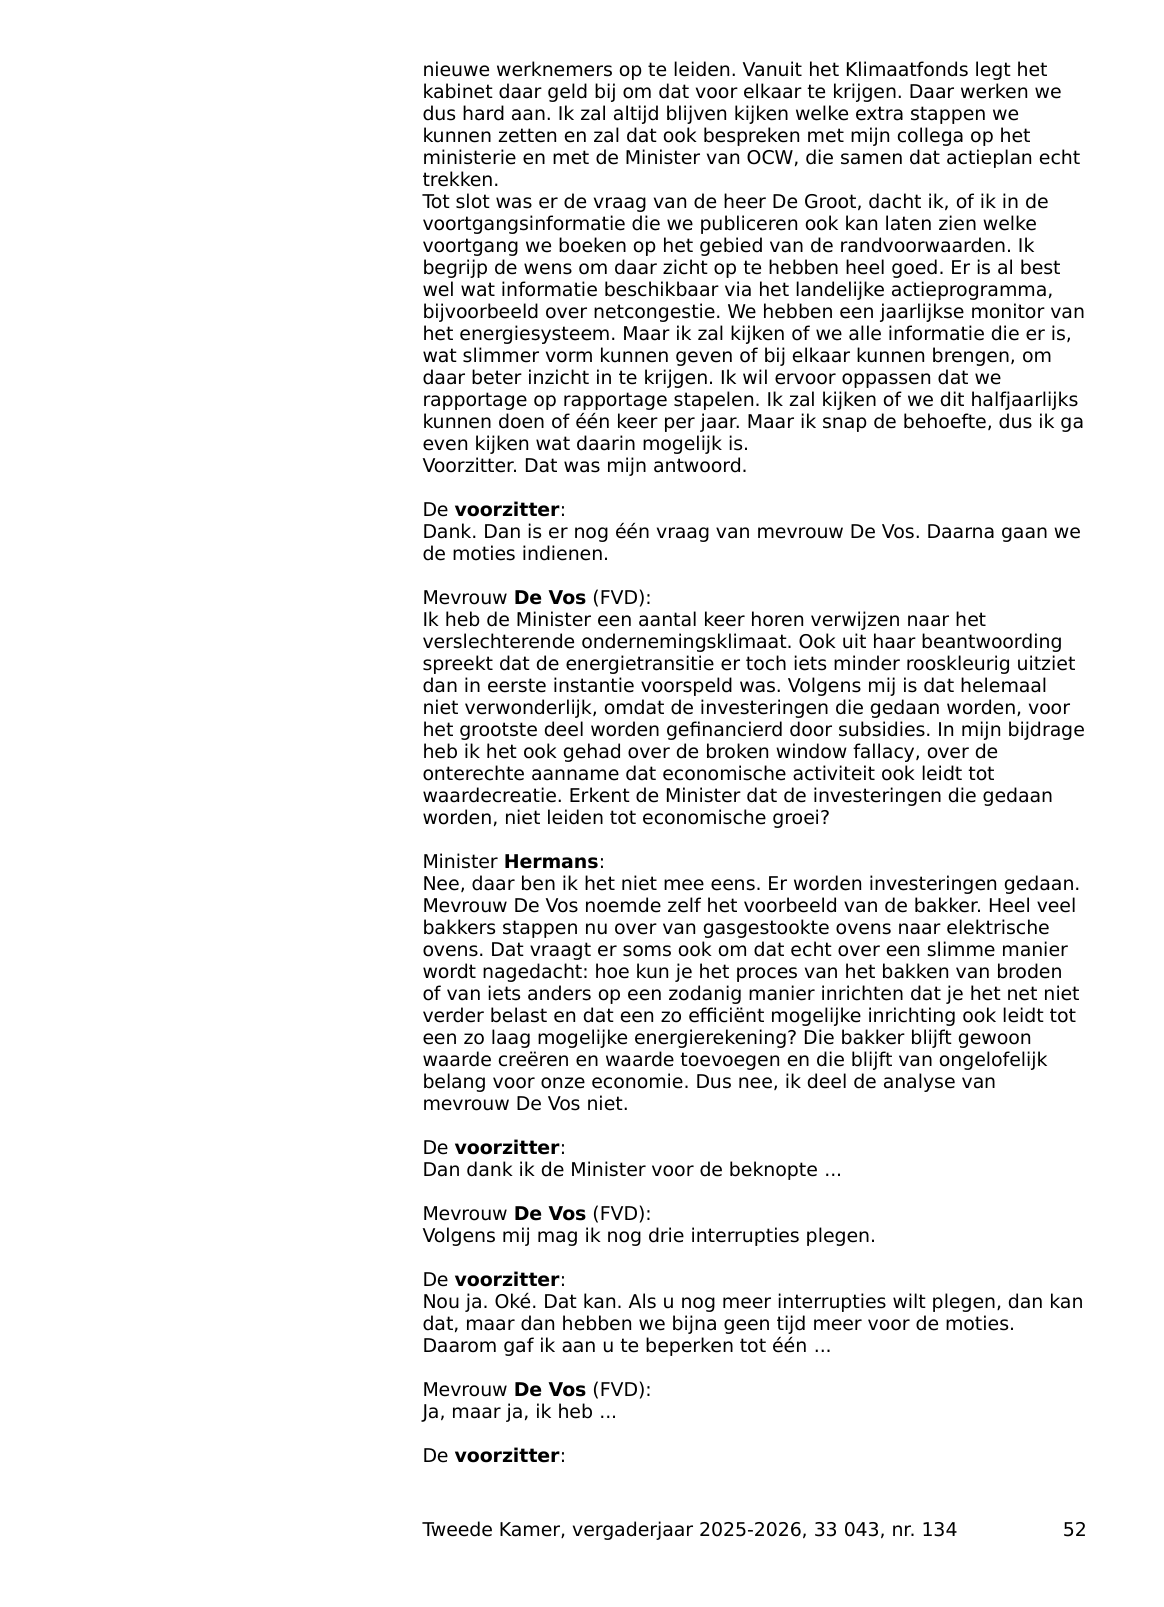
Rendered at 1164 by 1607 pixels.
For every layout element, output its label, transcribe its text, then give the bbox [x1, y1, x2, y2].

text Tot slot was er de vraag van de heer De Groot, dacht ik, of ik in de voortgangsinformatie die we publiceren ook kan laten zien welke voortgang we boeken op het gebied van de randvoorwaarden. Ik begrijp de wens om daar zicht op te hebben heel goed. Er is al best wel wat informatie beschikbaar via het landelijke actieprogramma, bijvoorbeeld over netcongestie. We hebben een jaarlijkse monitor van het energiesysteem. Maar ik zal kijken of we alle informatie die er is, wat slimmer vorm kunnen geven of bij elkaar kunnen brengen, om daar beter inzicht in te krijgen. Ik wil ervoor oppassen dat we rapportage op rapportage stapelen. Ik zal kijken of we dit halfjaarlijks kunnen doen of één keer per jaar. Maar ik snap de behoefte, dus ik ga even kijken wat daarin mogelijk is. [422, 191, 1087, 455]
text De voorzitter: [422, 1269, 1087, 1291]
text Ja, maar ja, ik heb ... [422, 1401, 1087, 1423]
text Mevrouw De Vos (FVD): [422, 587, 1087, 609]
text Mevrouw De Vos (FVD): [422, 1379, 1087, 1401]
text Nou ja. Oké. Dat kan. Als u nog meer interrupties wilt plegen, dan kan dat, maar dan hebben we bijna geen tijd meer voor de moties. Daarom gaf ik aan u te beperken tot één ... [422, 1291, 1087, 1357]
text Voorzitter. Dat was mijn antwoord. [422, 455, 1087, 477]
text Ik heb de Minister een aantal keer horen verwijzen naar het verslechterende ondernemingsklimaat. Ook uit haar beantwoording spreekt dat de energietransitie er toch iets minder rooskleurig uitziet dan in eerste instantie voorspeld was. Volgens mij is dat helemaal niet verwonderlijk, omdat de investeringen die gedaan worden, voor het grootste deel worden gefinancierd door subsidies. In mijn bijdrage heb ik het ook gehad over de broken window fallacy, over de onterechte aanname dat economische activiteit ook leidt tot waardecreatie. Erkent de Minister dat de investeringen die gedaan worden, niet leiden tot economische groei? [422, 609, 1087, 829]
text De voorzitter: [422, 1137, 1087, 1159]
text nieuwe werknemers op te leiden. Vanuit het Klimaatfonds legt het kabinet daar geld bij om dat voor elkaar te krijgen. Daar werken we dus hard aan. Ik zal altijd blijven kijken welke extra stappen we kunnen zetten en zal dat ook bespreken met mijn collega op het ministerie en met de Minister van OCW, die samen dat actieplan echt trekken. [422, 59, 1087, 191]
text Dank. Dan is er nog één vraag van mevrouw De Vos. Daarna gaan we de moties indienen. [422, 521, 1087, 565]
text Mevrouw De Vos (FVD): [422, 1203, 1087, 1225]
text Dan dank ik de Minister voor de beknopte ... [422, 1159, 1087, 1181]
text Minister Hermans: [422, 851, 1087, 873]
text Nee, daar ben ik het niet mee eens. Er worden investeringen gedaan. Mevrouw De Vos noemde zelf het voorbeeld van de bakker. Heel veel bakkers stappen nu over van gasgestookte ovens naar elektrische ovens. Dat vraagt er soms ook om dat echt over een slimme manier wordt nagedacht: hoe kun je het proces van het bakken van broden of van iets anders op een zodanig manier inrichten dat je het net niet verder belast en dat een zo efficiënt mogelijke inrichting ook leidt tot een zo laag mogelijke energierekening? Die bakker blijft gewoon waarde creëren en waarde toevoegen en die blijft van ongelofelijk belang voor onze economie. Dus nee, ik deel de analyse van mevrouw De Vos niet. [422, 873, 1087, 1115]
text De voorzitter: [422, 499, 1087, 521]
text De voorzitter: [422, 1445, 1087, 1467]
text Volgens mij mag ik nog drie interrupties plegen. [422, 1225, 1087, 1247]
